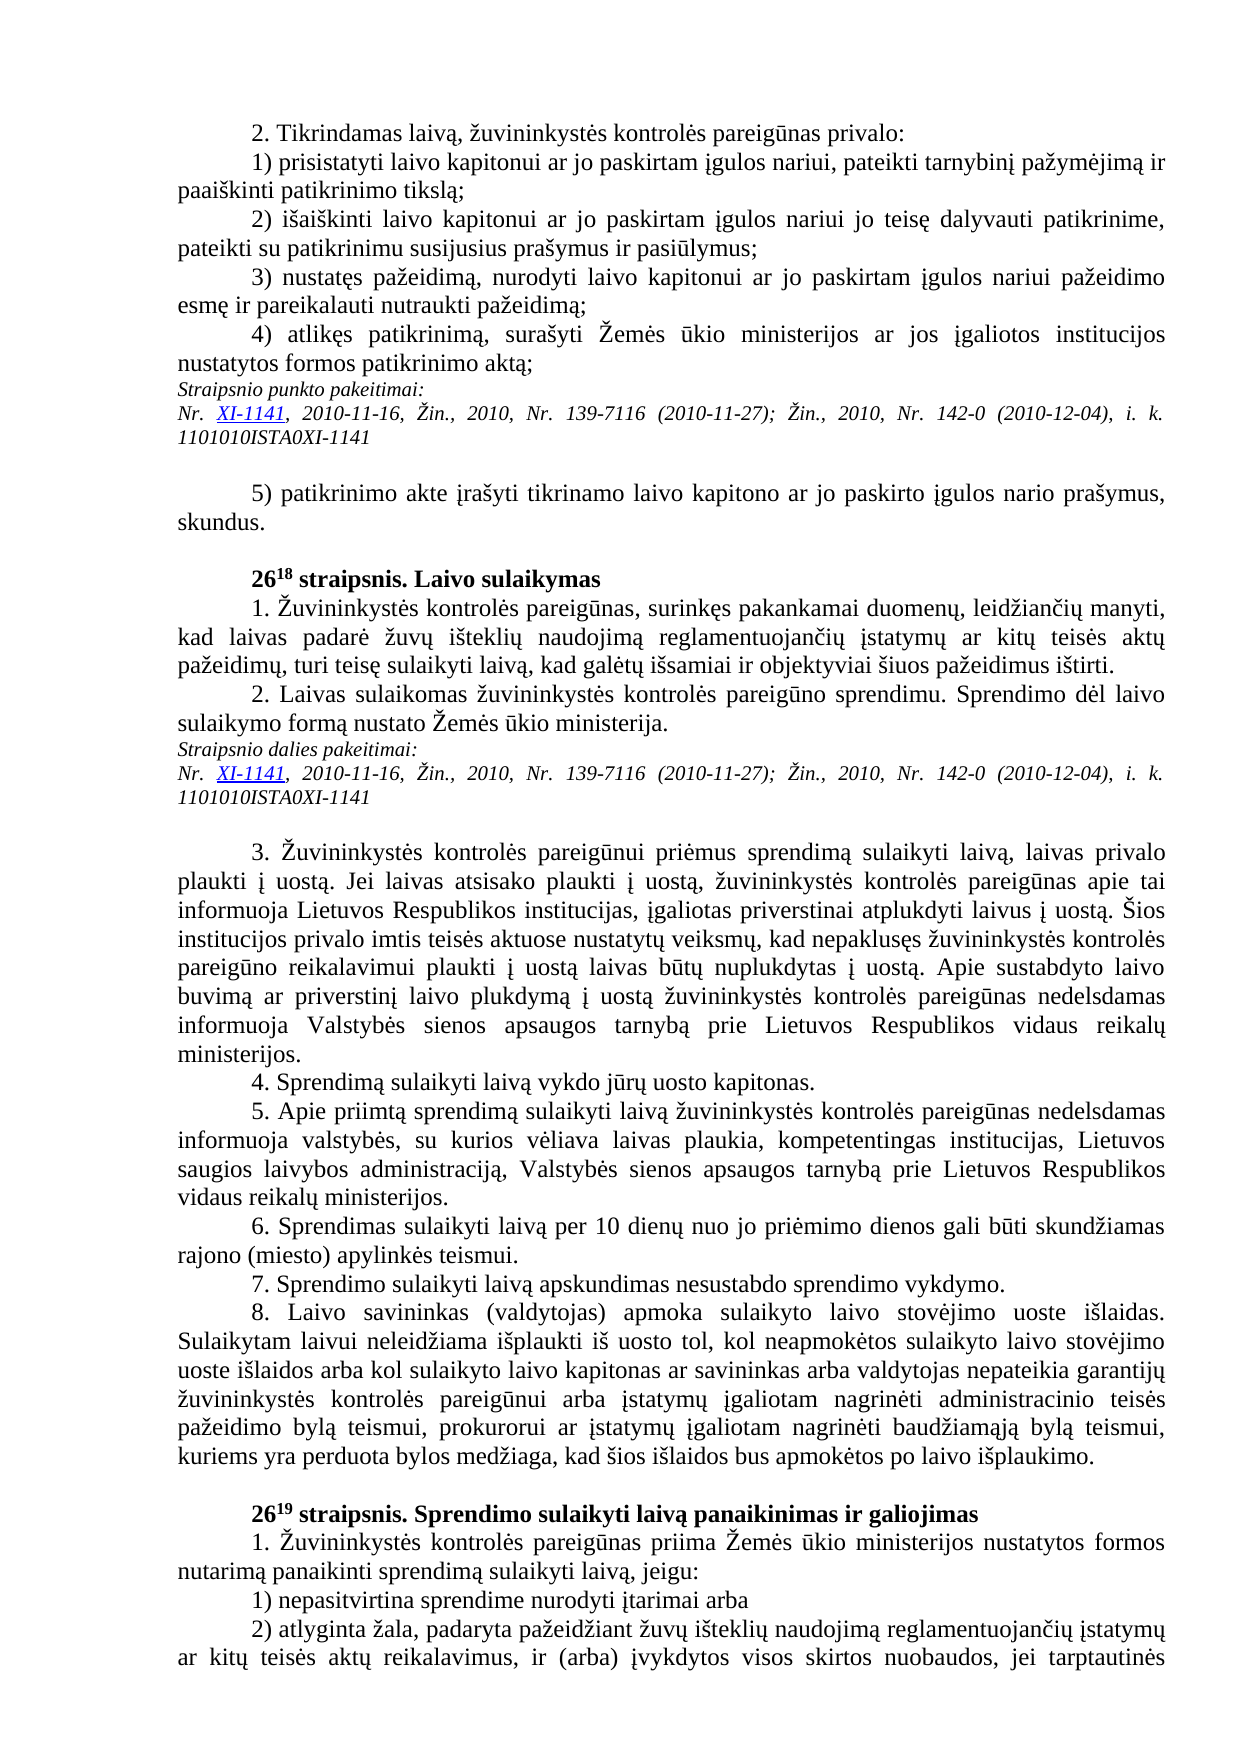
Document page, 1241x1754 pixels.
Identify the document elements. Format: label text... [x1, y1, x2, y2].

text 2) atlyginta žala, padaryta pažeidžiant žuvų išteklių naudojimą reglamentuojančių įstatymų ar kitų teisės aktų reikalavimus, ir (arba) įvykdytos visos skirtos nuobaudos, jei tarptautinės [177, 1614, 1166, 1671]
text 1. Žuvininkystės kontrolės pareigūnas priima Žemės ūkio ministerijos nustatytos formos nutarimą panaikinti sprendimą sulaikyti laivą, jeigu: [177, 1527, 1166, 1585]
text 3. Žuvininkystės kontrolės pareigūnui priėmus sprendimą sulaikyti laivą, laivas privalo plaukti į uostą. Jei laivas atsisako plaukti į uostą, žuvininkystės kontrolės pareigūnas apie tai informuoja Lietuvos Respublikos institucijas, įgaliotas priverstinai atplukdyti laivus į uostą. Šios institucijos privalo imtis teisės aktuose nustatytų veiksmų, kad nepaklusęs žuvininkystės kontrolės pareigūno reikalavimui plaukti į uostą laivas būtų nuplukdytas į uostą. Apie sustabdyto laivo buvimą ar priverstinį laivo plukdymą į uostą žuvininkystės kontrolės pareigūnas nedelsdamas informuoja Valstybės sienos apsaugos tarnybą prie Lietuvos Respublikos vidaus reikalų ministerijos. [177, 837, 1166, 1067]
text 7. Sprendimo sulaikyti laivą apskundimas nesustabdo sprendimo vykdymo. [177, 1269, 1166, 1297]
text 1) prisistatyti laivo kapitonui ar jo paskirtam įgulos nariui, pateikti tarnybinį pažymėjimą ir paaiškinti patikrinimo tikslą; [177, 147, 1166, 204]
text 6. Sprendimas sulaikyti laivą per 10 dienų nuo jo priėmimo dienos gali būti skundžiamas rajono (miesto) apylinkės teismui. [177, 1211, 1166, 1269]
text 2. Tikrindamas laivą, žuvininkystės kontrolės pareigūnas privalo: [177, 118, 1166, 147]
text 5. Apie priimtą sprendimą sulaikyti laivą žuvininkystės kontrolės pareigūnas nedelsdamas informuoja valstybės, su kurios vėliava laivas plaukia, kompetentingas institucijas, Lietuvos saugios laivybos administraciją, Valstybės sienos apsaugos tarnybą prie Lietuvos Respublikos vidaus reikalų ministerijos. [177, 1096, 1166, 1211]
text 8. Laivo savininkas (valdytojas) apmoka sulaikyto laivo stovėjimo uoste išlaidas. Sulaikytam laivui neleidžiama išplaukti iš uosto tol, kol neapmokėtos sulaikyto laivo stovėjimo uoste išlaidos arba kol sulaikyto laivo kapitonas ar savininkas arba valdytojas nepateikia garantijų žuvininkystės kontrolės pareigūnui arba įstatymų įgaliotam nagrinėti administracinio teisės pažeidimo bylą teismui, prokurorui ar įstatymų įgaliotam nagrinėti baudžiamąją bylą teismui, kuriems yra perduota bylos medžiaga, kad šios išlaidos bus apmokėtos po laivo išplaukimo. [177, 1297, 1166, 1470]
text 4) atlikęs patikrinimą, surašyti Žemės ūkio ministerijos ar jos įgaliotos institucijos nustatytos formos patikrinimo aktą; [177, 319, 1166, 377]
text Nr. XI-1141, 2010-11-16, Žin., 2010, Nr. 139-7116 (2010-11-27); Žin., 2010, Nr. 142-0 (2010-12-04), i. k. 1101010ISTA0XI-1141 [177, 761, 1166, 809]
text 2. Laivas sulaikomas žuvininkystės kontrolės pareigūno sprendimu. Sprendimo dėl laivo sulaikymo formą nustato Žemės ūkio ministerija. [177, 679, 1166, 737]
text Straipsnio punkto pakeitimai: [177, 377, 1166, 401]
text 5) patikrinimo akte įrašyti tikrinamo laivo kapitono ar jo paskirto įgulos nario prašymus, skundus. [177, 478, 1166, 535]
text 4. Sprendimą sulaikyti laivą vykdo jūrų uosto kapitonas. [177, 1067, 1166, 1096]
text 2619 straipsnis. Sprendimo sulaikyti laivą panaikinimas ir galiojimas [177, 1499, 1166, 1527]
text 3) nustatęs pažeidimą, nurodyti laivo kapitonui ar jo paskirtam įgulos nariui pažeidimo esmę ir pareikalauti nutraukti pažeidimą; [177, 262, 1166, 319]
text 1. Žuvininkystės kontrolės pareigūnas, surinkęs pakankamai duomenų, leidžiančių manyti, kad laivas padarė žuvų išteklių naudojimą reglamentuojančių įstatymų ar kitų teisės aktų pažeidimų, turi teisę sulaikyti laivą, kad galėtų išsamiai ir objektyviai šiuos pažeidimus ištirti. [177, 593, 1166, 679]
text 2) išaiškinti laivo kapitonui ar jo paskirtam įgulos nariui jo teisę dalyvauti patikrinime, pateikti su patikrinimu susijusius prašymus ir pasiūlymus; [177, 204, 1166, 262]
text 1) nepasitvirtina sprendime nurodyti įtarimai arba [177, 1585, 1166, 1614]
text 2618 straipsnis. Laivo sulaikymas [177, 564, 1166, 593]
text Nr. XI-1141, 2010-11-16, Žin., 2010, Nr. 139-7116 (2010-11-27); Žin., 2010, Nr. 142-0 (2010-12-04), i. k. 1101010ISTA0XI-1141 [177, 401, 1166, 449]
text Straipsnio dalies pakeitimai: [177, 737, 1166, 761]
